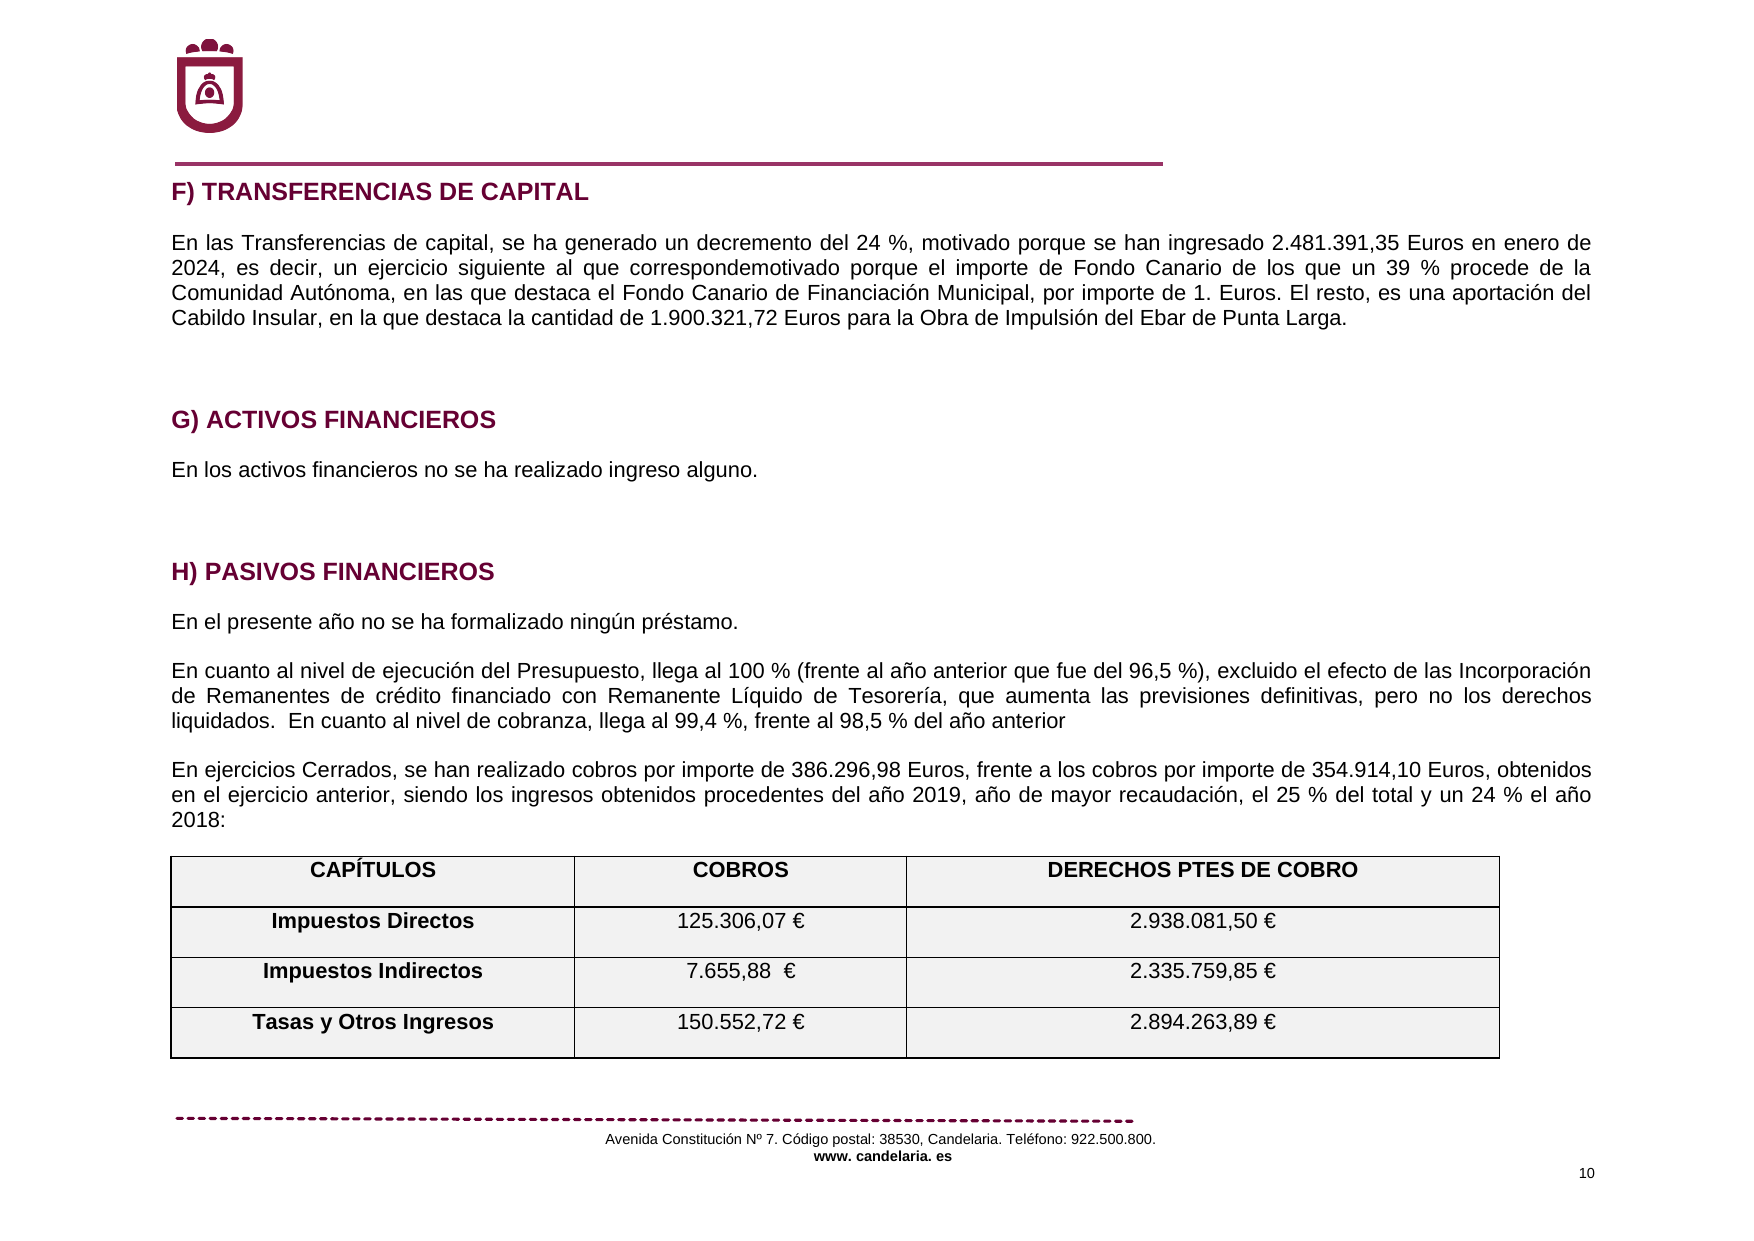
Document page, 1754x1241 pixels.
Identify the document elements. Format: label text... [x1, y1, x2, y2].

table_header COBROS [575, 857, 906, 906]
text En los activos financieros no se ha realizado ingreso alguno. [171, 457, 1595, 482]
table_cell 2.894.263,89 € [907, 1008, 1499, 1057]
text G) ACTIVOS FINANCIEROS [171, 405, 1595, 433]
table_cell Impuestos Indirectos [172, 958, 574, 1007]
table_cell 125.306,07 € [575, 908, 906, 956]
text H) PASIVOS FINANCIEROS [171, 557, 1595, 585]
table_header CAPÍTULOS [172, 857, 574, 906]
text En el presente año no se ha formalizado ningún préstamo. [171, 609, 1595, 634]
text F) TRANSFERENCIAS DE CAPITAL [171, 177, 1595, 206]
table_cell Tasas y Otros Ingresos [172, 1008, 574, 1057]
text En cuanto al nivel de ejecución del Presupuesto, llega al 100 % (frente al año anterior que fue del 96,5 %), excluido el efecto de las Incorporación de Remanentes de crédito financiado con Remanente Líquido de Tesorería, que aumenta las previsiones definitivas, pero no los derechos liquidados. En cuanto al nivel de cobranza, llega al 99,4 %, frente al 98,5 % del año anterior [171, 657, 1595, 733]
text En ejercicios Cerrados, se han realizado cobros por importe de 386.296,98 Euros, frente a los cobros por importe de 354.914,10 Euros, obtenidos en el ejercicio anterior, siendo los ingresos obtenidos procedentes del año 2019, año de mayor recaudación, el 25 % del total y un 24 % el año 2018: [171, 757, 1595, 832]
table_header DERECHOS PTES DE COBRO [907, 857, 1499, 906]
table_cell 7.655,88 € [575, 958, 906, 1007]
text En las Transferencias de capital, se ha generado un decremento del 24 %, motivado porque se han ingresado 2.481.391,35 Euros en enero de 2024, es decir, un ejercicio siguiente al que correspondemotivado porque el importe de Fondo Canario de los que un 39 % procede de la Comunidad Autónoma, en las que destaca el Fondo Canario de Financiación Municipal, por importe de 1. Euros. El resto, es una aportación del Cabildo Insular, en la que destaca la cantidad de 1.900.321,72 Euros para la Obra de Impulsión del Ebar de Punta Larga. [171, 229, 1595, 330]
table_cell 150.552,72 € [575, 1008, 906, 1057]
table_cell 2.335.759,85 € [907, 958, 1499, 1007]
table_cell Impuestos Directos [172, 908, 574, 956]
table_cell 2.938.081,50 € [907, 908, 1499, 956]
